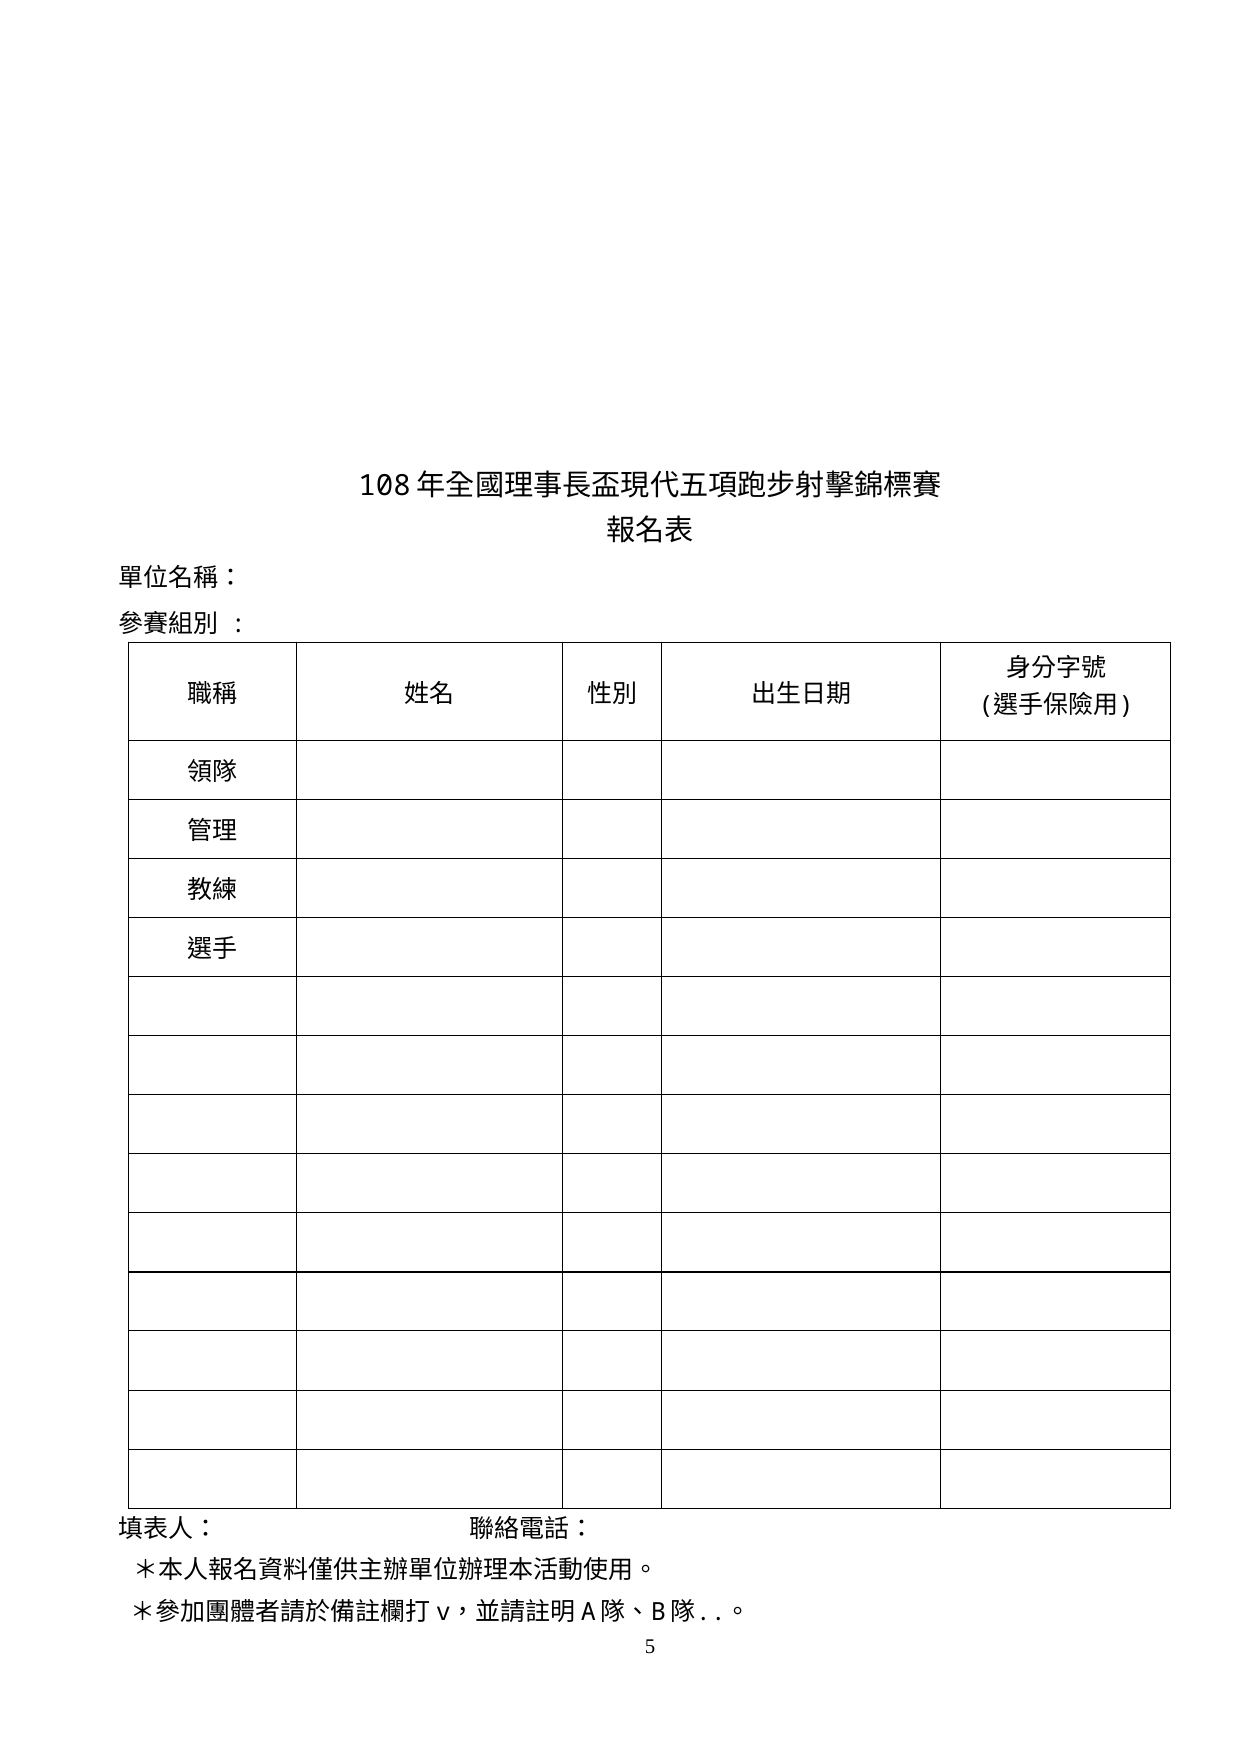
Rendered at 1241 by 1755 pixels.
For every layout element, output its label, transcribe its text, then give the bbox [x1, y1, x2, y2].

text 參賽組別 : [118, 596, 1181, 642]
text ＊參加團體者請於備註欄打v，並請註明A隊、B隊..。 [118, 1587, 1181, 1628]
text ＊本人報名資料僅供主辦單位辦理本活動使用。 [118, 1545, 1181, 1587]
table_cell [297, 1036, 562, 1094]
table_cell [297, 1154, 562, 1212]
table_cell [662, 977, 940, 1035]
table_cell [941, 741, 1170, 799]
table_cell [297, 918, 562, 976]
table_cell [297, 1273, 562, 1330]
table_cell [941, 1095, 1170, 1153]
table_cell [662, 800, 940, 858]
table_cell [297, 1391, 562, 1448]
table_cell [662, 1391, 940, 1448]
table_cell [941, 1273, 1170, 1330]
table_cell [941, 1154, 1170, 1212]
table_cell [297, 800, 562, 858]
table_header 性別 [563, 643, 661, 740]
table_cell [129, 1154, 296, 1212]
table_cell [563, 741, 661, 799]
table_cell [129, 1273, 296, 1330]
table_header 身分字號 (選手保險用) [941, 643, 1170, 740]
table_cell [662, 1154, 940, 1212]
table_cell [297, 1331, 562, 1389]
table_cell [941, 1331, 1170, 1389]
table_cell [662, 1095, 940, 1153]
text 單位名稱： [118, 550, 1181, 596]
table_cell [662, 918, 940, 976]
table_cell [662, 1450, 940, 1508]
table_cell [941, 1213, 1170, 1271]
table_header 職稱 [129, 643, 296, 740]
table_cell [662, 1273, 940, 1330]
table_cell [563, 1154, 661, 1212]
table_cell [662, 1036, 940, 1094]
text 108年全國理事長盃現代五項跑步射擊錦標賽 [118, 458, 1181, 504]
table_cell [129, 1036, 296, 1094]
table_cell [297, 741, 562, 799]
table_cell [662, 1331, 940, 1389]
table_cell [941, 800, 1170, 858]
table_cell [129, 1095, 296, 1153]
table_cell [662, 859, 940, 917]
table_cell [563, 918, 661, 976]
text 報名表 [118, 504, 1181, 550]
table_cell [129, 1331, 296, 1389]
table_cell [941, 918, 1170, 976]
table_cell [129, 977, 296, 1035]
table_cell [941, 977, 1170, 1035]
table_cell [297, 859, 562, 917]
table_cell [297, 977, 562, 1035]
table_cell 教練 [129, 859, 296, 917]
table_cell 管理 [129, 800, 296, 858]
table_cell [563, 1331, 661, 1389]
table_cell [941, 1036, 1170, 1094]
table_cell [563, 800, 661, 858]
table_header 出生日期 [662, 643, 940, 740]
table_cell [129, 1213, 296, 1271]
table_cell [563, 1095, 661, 1153]
table_cell [129, 1450, 296, 1508]
table_cell [941, 859, 1170, 917]
table_cell [563, 1273, 661, 1330]
table_cell [662, 741, 940, 799]
table_cell 選手 [129, 918, 296, 976]
table_cell [563, 977, 661, 1035]
table_cell [941, 1450, 1170, 1508]
table_cell [941, 1391, 1170, 1448]
table_cell [563, 1391, 661, 1448]
table_cell [563, 859, 661, 917]
table_cell [297, 1450, 562, 1508]
table_cell [563, 1036, 661, 1094]
text 填表人： 聯絡電話： [118, 1509, 1181, 1545]
table_cell [297, 1213, 562, 1271]
table_cell [563, 1450, 661, 1508]
table_cell [662, 1213, 940, 1271]
table_cell [563, 1213, 661, 1271]
table_cell [297, 1095, 562, 1153]
table_cell [129, 1391, 296, 1448]
table_header 姓名 [297, 643, 562, 740]
table_cell 領隊 [129, 741, 296, 799]
